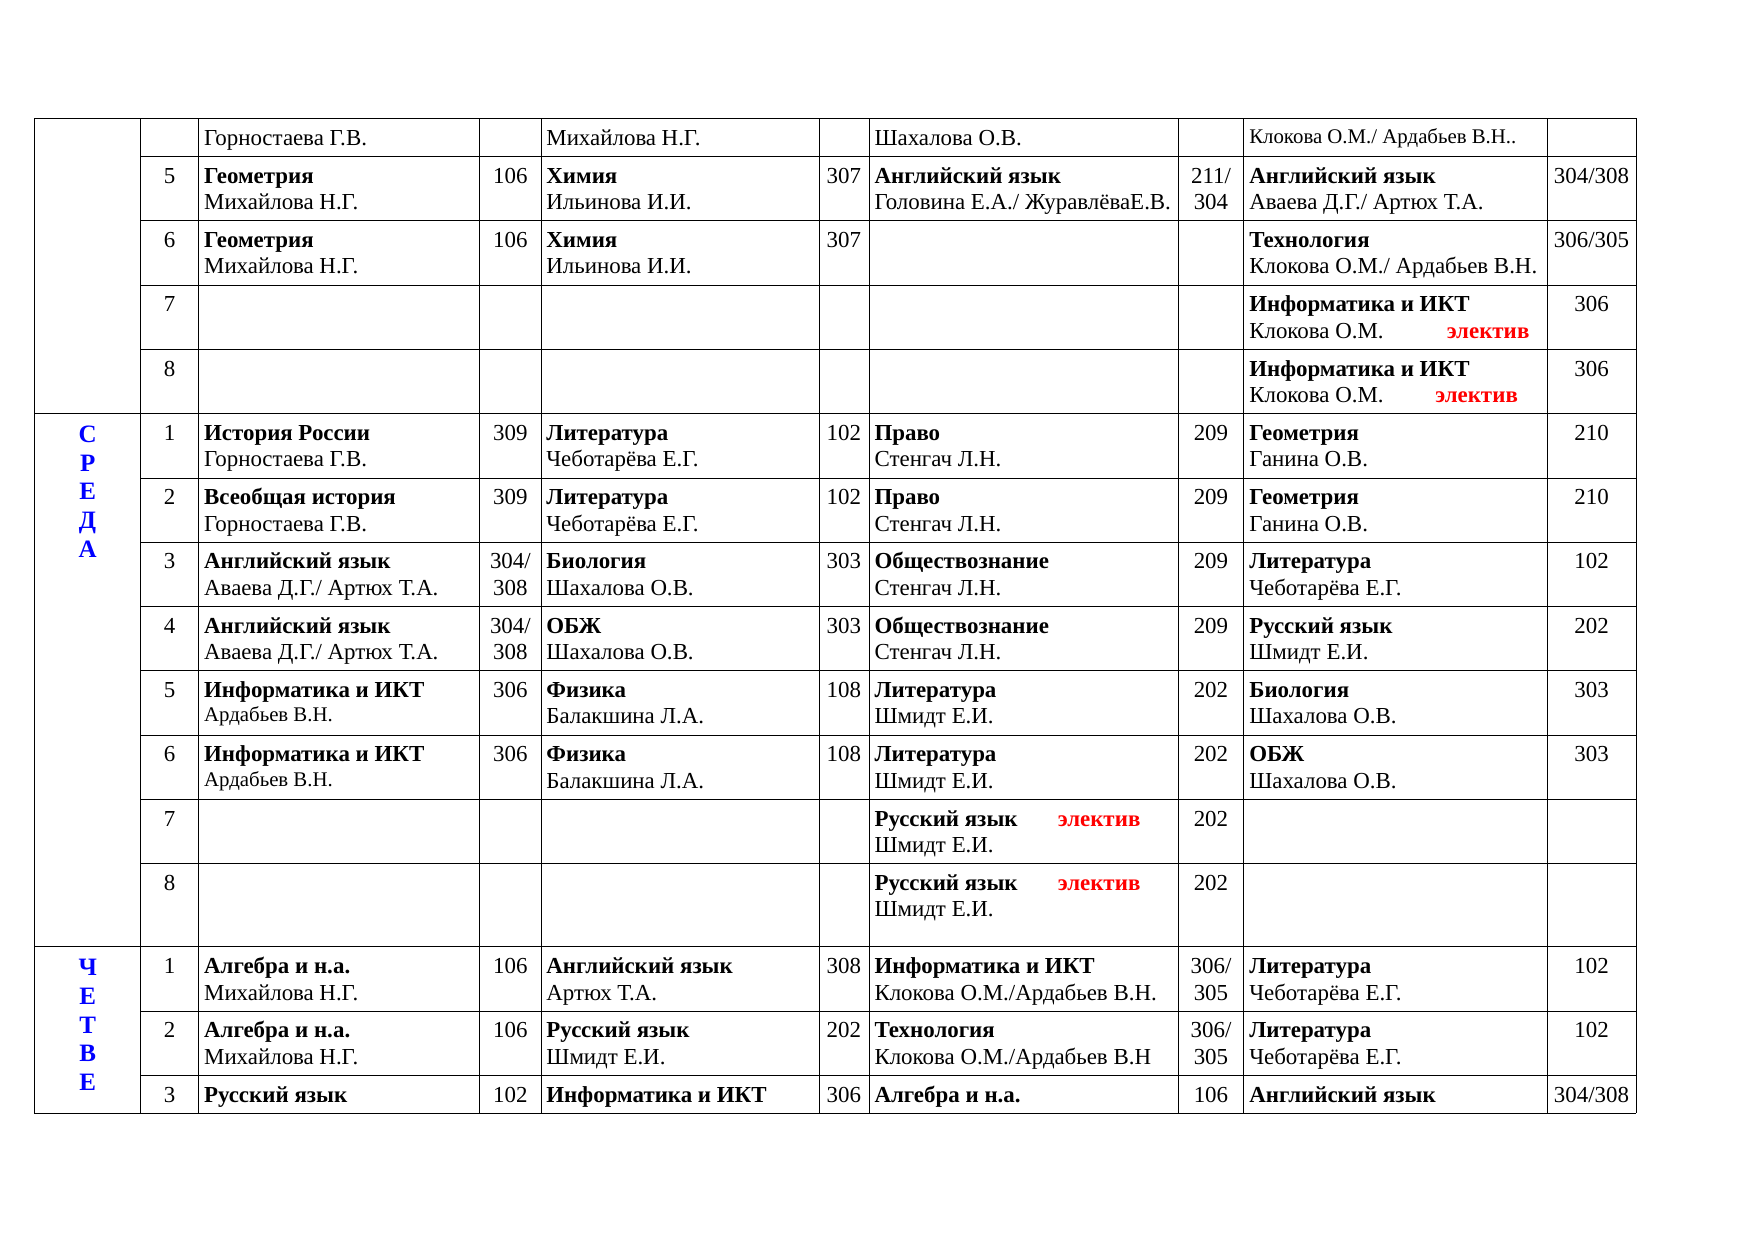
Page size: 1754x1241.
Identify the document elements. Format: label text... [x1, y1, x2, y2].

table_cell [480, 350, 541, 413]
table_cell Английский язык Аваева Д.Г./ Артюх Т.А. [199, 607, 479, 670]
table_cell 210 [1548, 479, 1636, 542]
table_cell 211/ 304 [1179, 157, 1243, 220]
table_cell 309 [480, 414, 541, 477]
table_cell Технология Клокова О.М./Ардабьев В.Н [870, 1012, 1178, 1075]
table_cell [542, 800, 819, 863]
table_cell [1179, 350, 1243, 413]
table_cell 202 [1179, 671, 1243, 734]
table_cell 7 [141, 800, 198, 863]
table_cell 106 [480, 221, 541, 284]
table_cell Английский язык Артюх Т.А. [542, 947, 819, 1011]
table_cell 108 [820, 671, 869, 734]
table_cell 102 [820, 479, 869, 542]
table_cell Английский язык Аваева Д.Г./ Артюх Т.А. [199, 543, 479, 606]
table_cell 308 [820, 947, 869, 1011]
table_cell Михайлова Н.Г. [542, 119, 819, 156]
table_cell [1548, 864, 1636, 946]
table_cell Информатика и ИКТ Клокова О.М. электив [1244, 350, 1547, 413]
table_cell Литература Чеботарёва Е.Г. [542, 414, 819, 477]
table_cell [480, 864, 541, 946]
table_cell [870, 350, 1178, 413]
table_cell Русский язык Шмидт Е.И. [542, 1012, 819, 1075]
table_cell Литература Шмидт Е.И. [870, 736, 1178, 799]
table_cell [1244, 800, 1547, 863]
table_cell 3 [141, 1076, 198, 1113]
table_cell 209 [1179, 414, 1243, 477]
table_cell 5 [141, 157, 198, 220]
table_cell Информатика и ИКТ Ардабьев В.Н. [199, 736, 479, 799]
table_cell [480, 119, 541, 156]
table_cell С Р Е Д А [35, 414, 140, 946]
table_cell Литература Чеботарёва Е.Г. [1244, 543, 1547, 606]
table_cell Право Стенгач Л.Н. [870, 414, 1178, 477]
table_cell 3 [141, 543, 198, 606]
table_cell Горностаева Г.В. [199, 119, 479, 156]
table_cell 102 [480, 1076, 541, 1113]
table_cell [1548, 800, 1636, 863]
table_cell Биология Шахалова О.В. [542, 543, 819, 606]
table_cell Всеобщая история Горностаева Г.В. [199, 479, 479, 542]
table_cell [820, 800, 869, 863]
table_cell [199, 864, 479, 946]
table_cell 303 [1548, 736, 1636, 799]
table_cell 303 [820, 543, 869, 606]
table_cell Информатика и ИКТ Клокова О.М. электив [1244, 286, 1547, 349]
table_cell Алгебра и н.а. Михайлова Н.Г. [199, 1012, 479, 1075]
table_cell 6 [141, 221, 198, 284]
table_cell 303 [820, 607, 869, 670]
table_cell 304/308 [1548, 1076, 1636, 1113]
table_cell [1548, 119, 1636, 156]
table_cell Алгебра и н.а. [870, 1076, 1178, 1113]
table_cell 307 [820, 221, 869, 284]
table_cell Право Стенгач Л.Н. [870, 479, 1178, 542]
table_cell [542, 350, 819, 413]
table_cell Физика Балакшина Л.А. [542, 736, 819, 799]
table_cell ОБЖ Шахалова О.В. [1244, 736, 1547, 799]
table_cell 102 [1548, 1012, 1636, 1075]
table_cell Шахалова О.В. [870, 119, 1178, 156]
table_cell 202 [1179, 800, 1243, 863]
table_cell 1 [141, 414, 198, 477]
table_cell Клокова О.М./ Ардабьев В.Н.. [1244, 119, 1547, 156]
table_cell Русский язык электив Шмидт Е.И. [870, 800, 1178, 863]
table_cell [199, 800, 479, 863]
table_cell 202 [1179, 736, 1243, 799]
table_cell 209 [1179, 607, 1243, 670]
table_cell 209 [1179, 479, 1243, 542]
table_cell Литература Чеботарёва Е.Г. [542, 479, 819, 542]
table_cell 309 [480, 479, 541, 542]
table_cell Информатика и ИКТ Ардабьев В.Н. [199, 671, 479, 734]
table_cell Информатика и ИКТ [542, 1076, 819, 1113]
table_cell Русский язык Шмидт Е.И. [1244, 607, 1547, 670]
table_cell 8 [141, 350, 198, 413]
table_cell 306/305 [1548, 221, 1636, 284]
table_cell 4 [141, 607, 198, 670]
table_cell [870, 286, 1178, 349]
table_cell [1179, 221, 1243, 284]
table_cell Физика Балакшина Л.А. [542, 671, 819, 734]
table_cell 202 [820, 1012, 869, 1075]
table_cell Химия Ильинова И.И. [542, 221, 819, 284]
table_cell [820, 350, 869, 413]
table_cell 6 [141, 736, 198, 799]
table_cell [480, 286, 541, 349]
table_cell 102 [820, 414, 869, 477]
table_cell 306 [820, 1076, 869, 1113]
table_cell 102 [1548, 543, 1636, 606]
table_cell Химия Ильинова И.И. [542, 157, 819, 220]
table_cell 202 [1179, 864, 1243, 946]
table_cell [870, 221, 1178, 284]
table_cell 307 [820, 157, 869, 220]
table_cell [820, 864, 869, 946]
table_cell Биология Шахалова О.В. [1244, 671, 1547, 734]
table_cell Литература Чеботарёва Е.Г. [1244, 947, 1547, 1011]
table_cell 209 [1179, 543, 1243, 606]
table_cell Ч Е Т В Е [35, 947, 140, 1113]
table_cell [480, 800, 541, 863]
table_cell 106 [480, 947, 541, 1011]
table_cell 1 [141, 947, 198, 1011]
table_cell ОБЖ Шахалова О.В. [542, 607, 819, 670]
table_cell 202 [1548, 607, 1636, 670]
table_cell Русский язык [199, 1076, 479, 1113]
table_cell Литература Чеботарёва Е.Г. [1244, 1012, 1547, 1075]
table_cell Обществознание Стенгач Л.Н. [870, 607, 1178, 670]
table_cell 106 [480, 1012, 541, 1075]
table_cell Литература Шмидт Е.И. [870, 671, 1178, 734]
table_cell Английский язык Головина Е.А./ ЖуравлёваЕ.В. [870, 157, 1178, 220]
table_cell 7 [141, 286, 198, 349]
table_cell 306 [480, 736, 541, 799]
table_cell 108 [820, 736, 869, 799]
table_cell [35, 119, 140, 413]
table_cell [141, 119, 198, 156]
table_cell [199, 286, 479, 349]
table_cell [199, 350, 479, 413]
table_cell Геометрия Ганина О.В. [1244, 414, 1547, 477]
table_cell 306 [480, 671, 541, 734]
table_cell История России Горностаева Г.В. [199, 414, 479, 477]
table_cell 106 [480, 157, 541, 220]
table_cell 306/ 305 [1179, 1012, 1243, 1075]
table_cell [820, 286, 869, 349]
table_cell 8 [141, 864, 198, 946]
table_cell 2 [141, 1012, 198, 1075]
table_cell Алгебра и н.а. Михайлова Н.Г. [199, 947, 479, 1011]
table_cell 306/ 305 [1179, 947, 1243, 1011]
table_cell 5 [141, 671, 198, 734]
table_cell Технология Клокова О.М./ Ардабьев В.Н. [1244, 221, 1547, 284]
table_cell 304/ 308 [480, 543, 541, 606]
table_cell Геометрия Михайлова Н.Г. [199, 221, 479, 284]
table_cell 102 [1548, 947, 1636, 1011]
table_cell 304/ 308 [480, 607, 541, 670]
table_cell 106 [1179, 1076, 1243, 1113]
table_cell 304/308 [1548, 157, 1636, 220]
table_cell [1179, 119, 1243, 156]
table_cell 303 [1548, 671, 1636, 734]
table_cell Обществознание Стенгач Л.Н. [870, 543, 1178, 606]
table_cell 210 [1548, 414, 1636, 477]
table_cell Английский язык Аваева Д.Г./ Артюх Т.А. [1244, 157, 1547, 220]
table_cell 306 [1548, 286, 1636, 349]
table_cell Русский язык электив Шмидт Е.И. [870, 864, 1178, 946]
table_cell [1244, 864, 1547, 946]
table_cell 2 [141, 479, 198, 542]
table_cell [1179, 286, 1243, 349]
table_cell Геометрия Михайлова Н.Г. [199, 157, 479, 220]
table_cell [542, 286, 819, 349]
table_cell Информатика и ИКТ Клокова О.М./Ардабьев В.Н. [870, 947, 1178, 1011]
table_cell [820, 119, 869, 156]
table_cell Геометрия Ганина О.В. [1244, 479, 1547, 542]
table_cell 306 [1548, 350, 1636, 413]
table_cell Английский язык [1244, 1076, 1547, 1113]
table_cell [542, 864, 819, 946]
